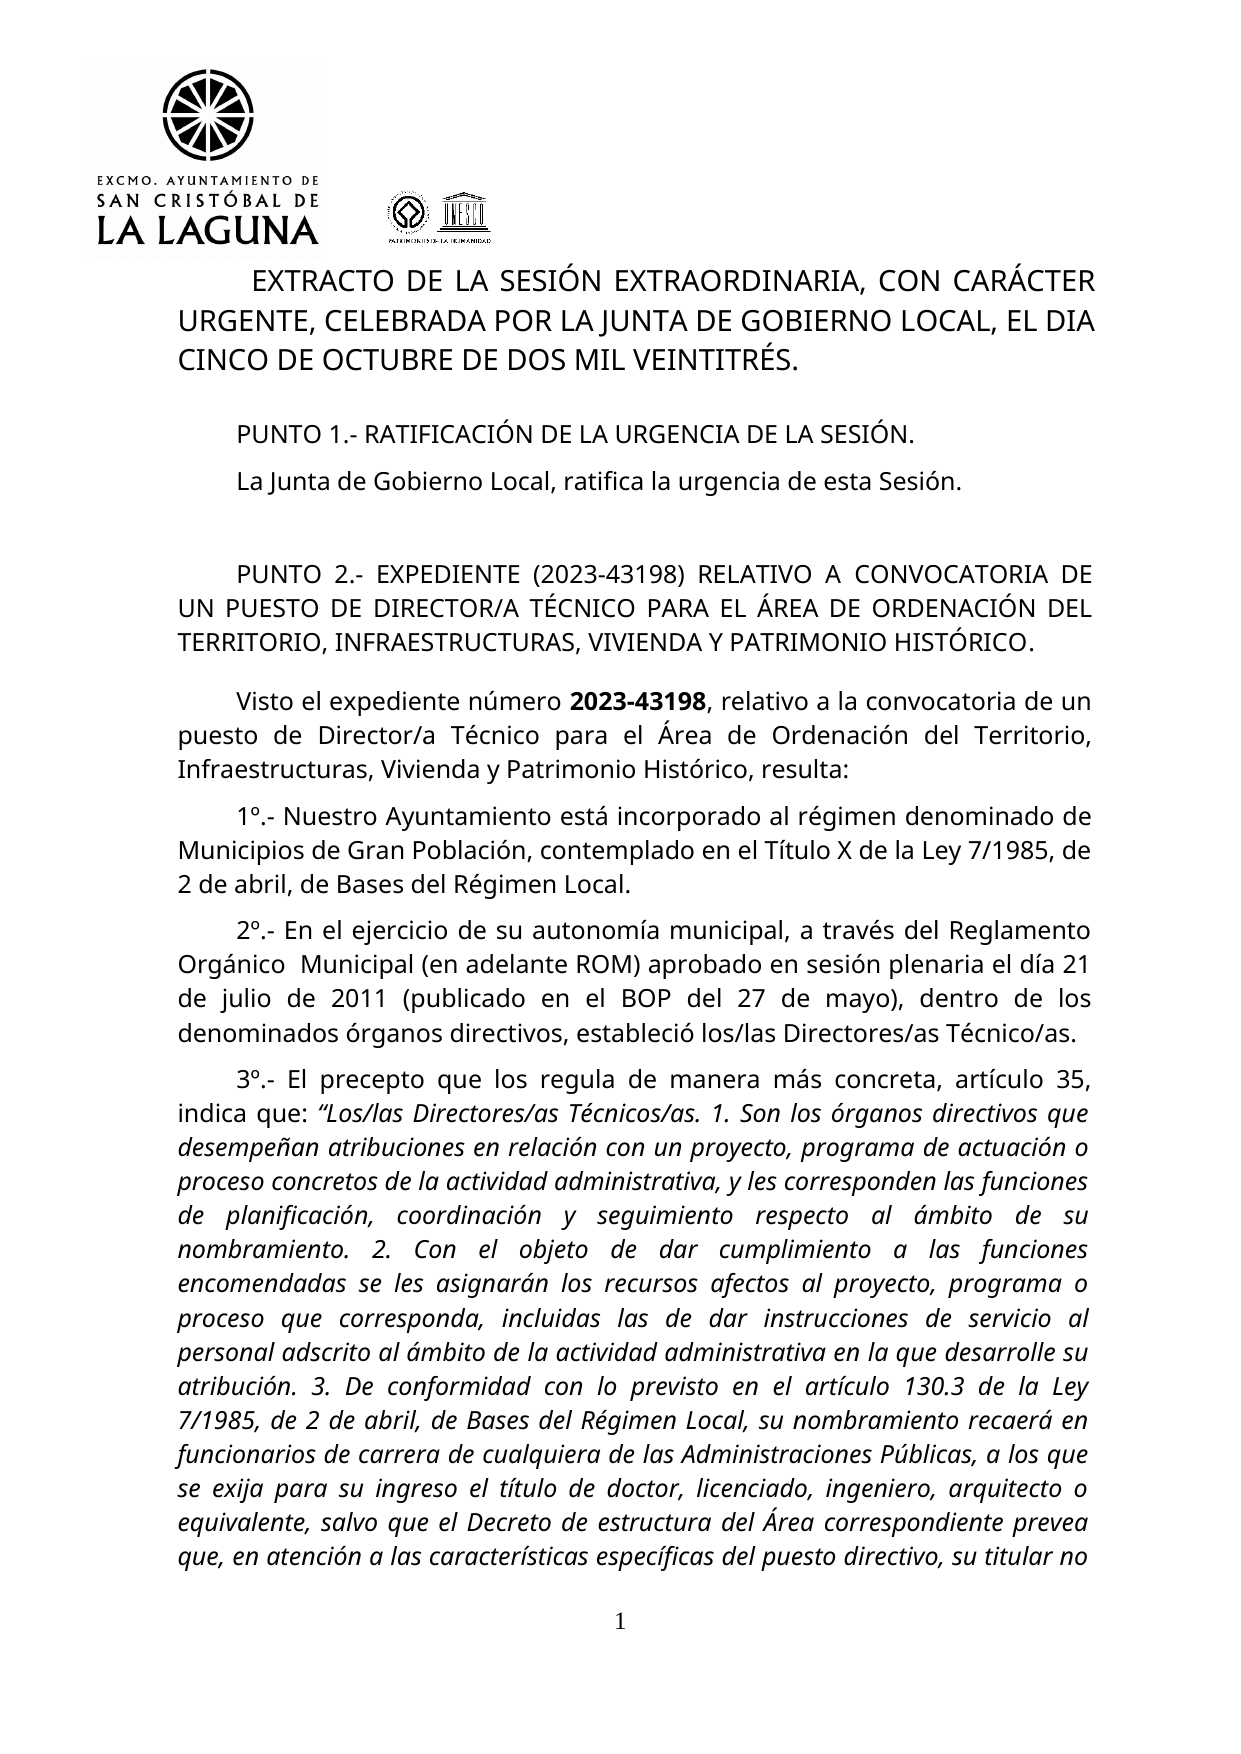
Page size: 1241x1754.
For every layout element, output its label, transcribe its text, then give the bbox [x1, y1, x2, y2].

text 1º.- Nuestro Ayuntamiento está incorporado al régimen denominado de Municipios de Gran Población, contemplado en el Título X de la Ley 7/1985, de 2 de abril, de Bases del Régimen Local. [177, 798, 1093, 901]
text La Junta de Gobierno Local, ratifica la urgencia de esta Sesión. [177, 463, 1075, 497]
text Visto el expediente número 2023-43198, relativo a la convocatoria de un puesto de Director/a Técnico para el Área de Ordenación del Territorio, Infraestructuras, Vivienda y Patrimonio Histórico, resulta: [177, 684, 1093, 786]
text PUNTO 2.- EXPEDIENTE (2023-43198) RELATIVO A CONVOCATORIA DE UN PUESTO DE DIRECTOR/A TÉCNICO PARA EL ÁREA DE ORDENACIÓN DEL TERRITORIO, INFRAESTRUCTURAS, VIVIENDA Y PATRIMONIO HISTÓRICO. [177, 556, 1093, 659]
text 3º.- El precepto que los regula de manera más concreta, artículo 35, indica que: “Los/las Directores/as Técnicos/as. 1. Son los órganos directivos que desempeñan atribuciones en relación con un proyecto, programa de actuación o proceso concretos de la actividad administrativa, y les corresponden las funciones de planificación, coordinación y seguimiento respecto al ámbito de su nombramiento. 2. Con el objeto de dar cumplimiento a las funciones encomendadas se les asignarán los recursos afectos al proyecto, programa o proceso que corresponda, incluidas las de dar instrucciones de servicio al personal adscrito al ámbito de la actividad administrativa en la que desarrolle su atribución. 3. De conformidad con lo previsto en el artículo 130.3 de la Ley 7/1985, de 2 de abril, de Bases del Régimen Local, su nombramiento recaerá en funcionarios de carrera de cualquiera de las Administraciones Públicas, a los que se exija para su ingreso el título de doctor, licenciado, ingeniero, arquitecto o equivalente, salvo que el Decreto de estructura del Área correspondiente prevea que, en atención a las características específicas del puesto directivo, su titular no [177, 1062, 1093, 1573]
text EXTRACTO DE LA SESIÓN EXTRAORDINARIA, CON CARÁCTER URGENTE, CELEBRADA POR LA JUNTA DE GOBIERNO LOCAL, EL DIA CINCO DE OCTUBRE DE DOS MIL VEINTITRÉS. [177, 74, 1096, 379]
text 2º.- En el ejercicio de su autonomía municipal, a través del Reglamento Orgánico Municipal (en adelante ROM) aprobado en sesión plenaria el día 21 de julio de 2011 (publicado en el BOP del 27 de mayo), dentro de los denominados órganos directivos, estableció los/las Directores/as Técnico/as. [177, 913, 1093, 1049]
text PUNTO 1.- RATIFICACIÓN DE LA URGENCIA DE LA SESIÓN. [177, 417, 1075, 451]
